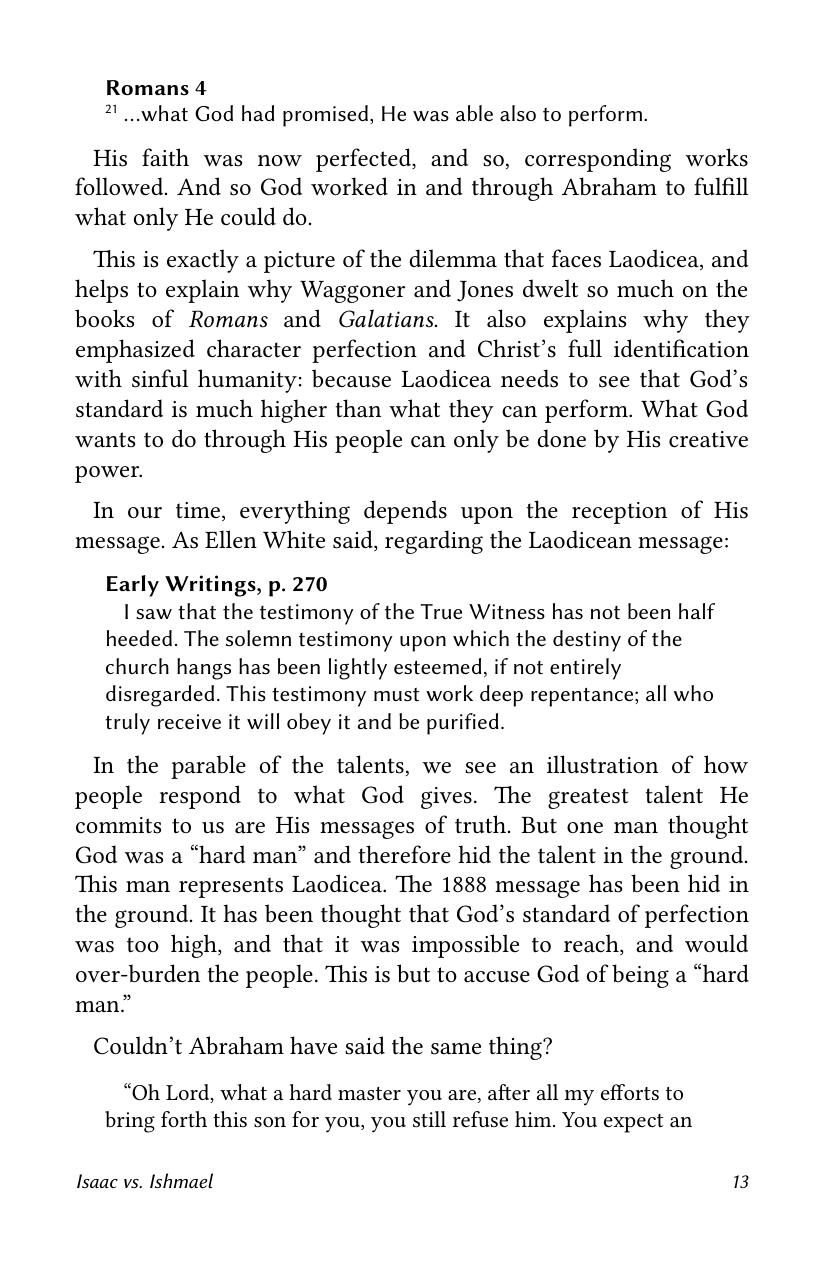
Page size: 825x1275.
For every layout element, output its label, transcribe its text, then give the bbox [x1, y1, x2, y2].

text His faith was now perfected, and so, corresponding works followed. And so God worked in and through Abraham to fulfill what only He could do. [75, 143, 750, 232]
text In our time, everything depends upon the reception of His message. As Ellen White said, regarding the Laodicean message: [75, 497, 750, 555]
text Early Writings, p. 270 [105, 571, 750, 597]
text 21 ...what God had promised, He was able also to perform. [105, 101, 720, 127]
text I saw that the testimony of the True Witness has not been half heeded. The solemn testimony upon which the destiny of the church hangs has been lightly esteemed, if not entirely disregarded. This testimony must work deep repentance; all who truly receive it will obey it and be purified. [105, 599, 720, 735]
text Couldn’t Abraham have said the same thing? [75, 1032, 750, 1061]
text “Oh Lord, what a hard master you are, after all my efforts to bring forth this son for you, you still refuse him. You expect an [105, 1080, 720, 1133]
text Romans 4 [105, 75, 750, 101]
text In the parable of the talents, we see an illustration of how people respond to what God gives. The greatest talent He commits to us are His messages of truth. But one man thought God was a “hard man” and therefore hid the talent in the ground. This man represents Laodicea. The 1888 message has been hid in the ground. It has been thought that God’s standard of perfection was too high, and that it was impossible to reach, and would over-burden the people. This is but to accuse God of being a “hard man.” [75, 751, 750, 1019]
text This is exactly a picture of the dilemma that faces Laodicea, and helps to explain why Waggoner and Jones dwelt so much on the books of Romans and Galatians. It also explains why they emphasized character perfection and Christ’s full identification with sinful humanity: because Laodicea needs to see that God’s standard is much higher than what they can perform. What God wants to do through His people can only be done by His creative power. [75, 245, 750, 483]
